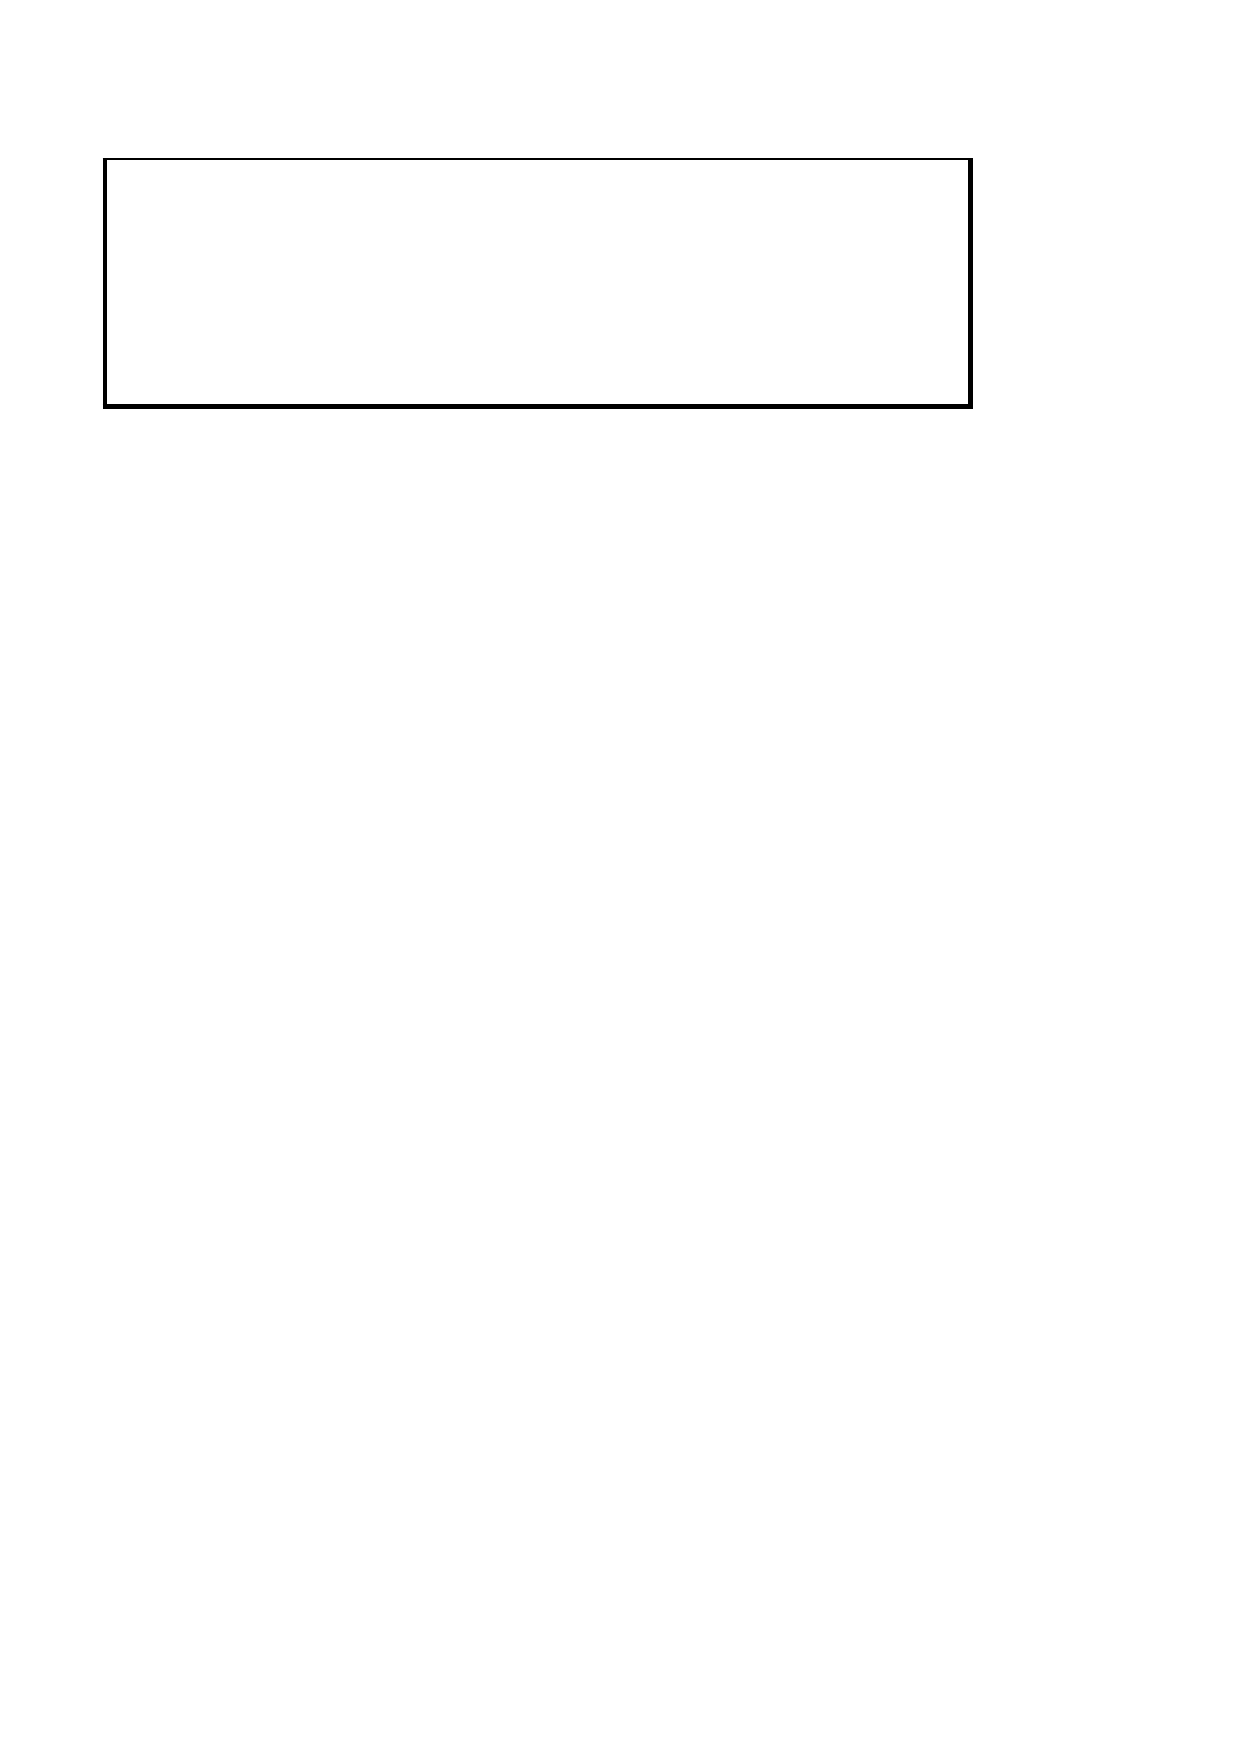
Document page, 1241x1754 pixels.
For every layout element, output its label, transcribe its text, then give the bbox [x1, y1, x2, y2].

table_cell 論文摘要(約500~1000字) Abstract [107, 160, 968, 404]
